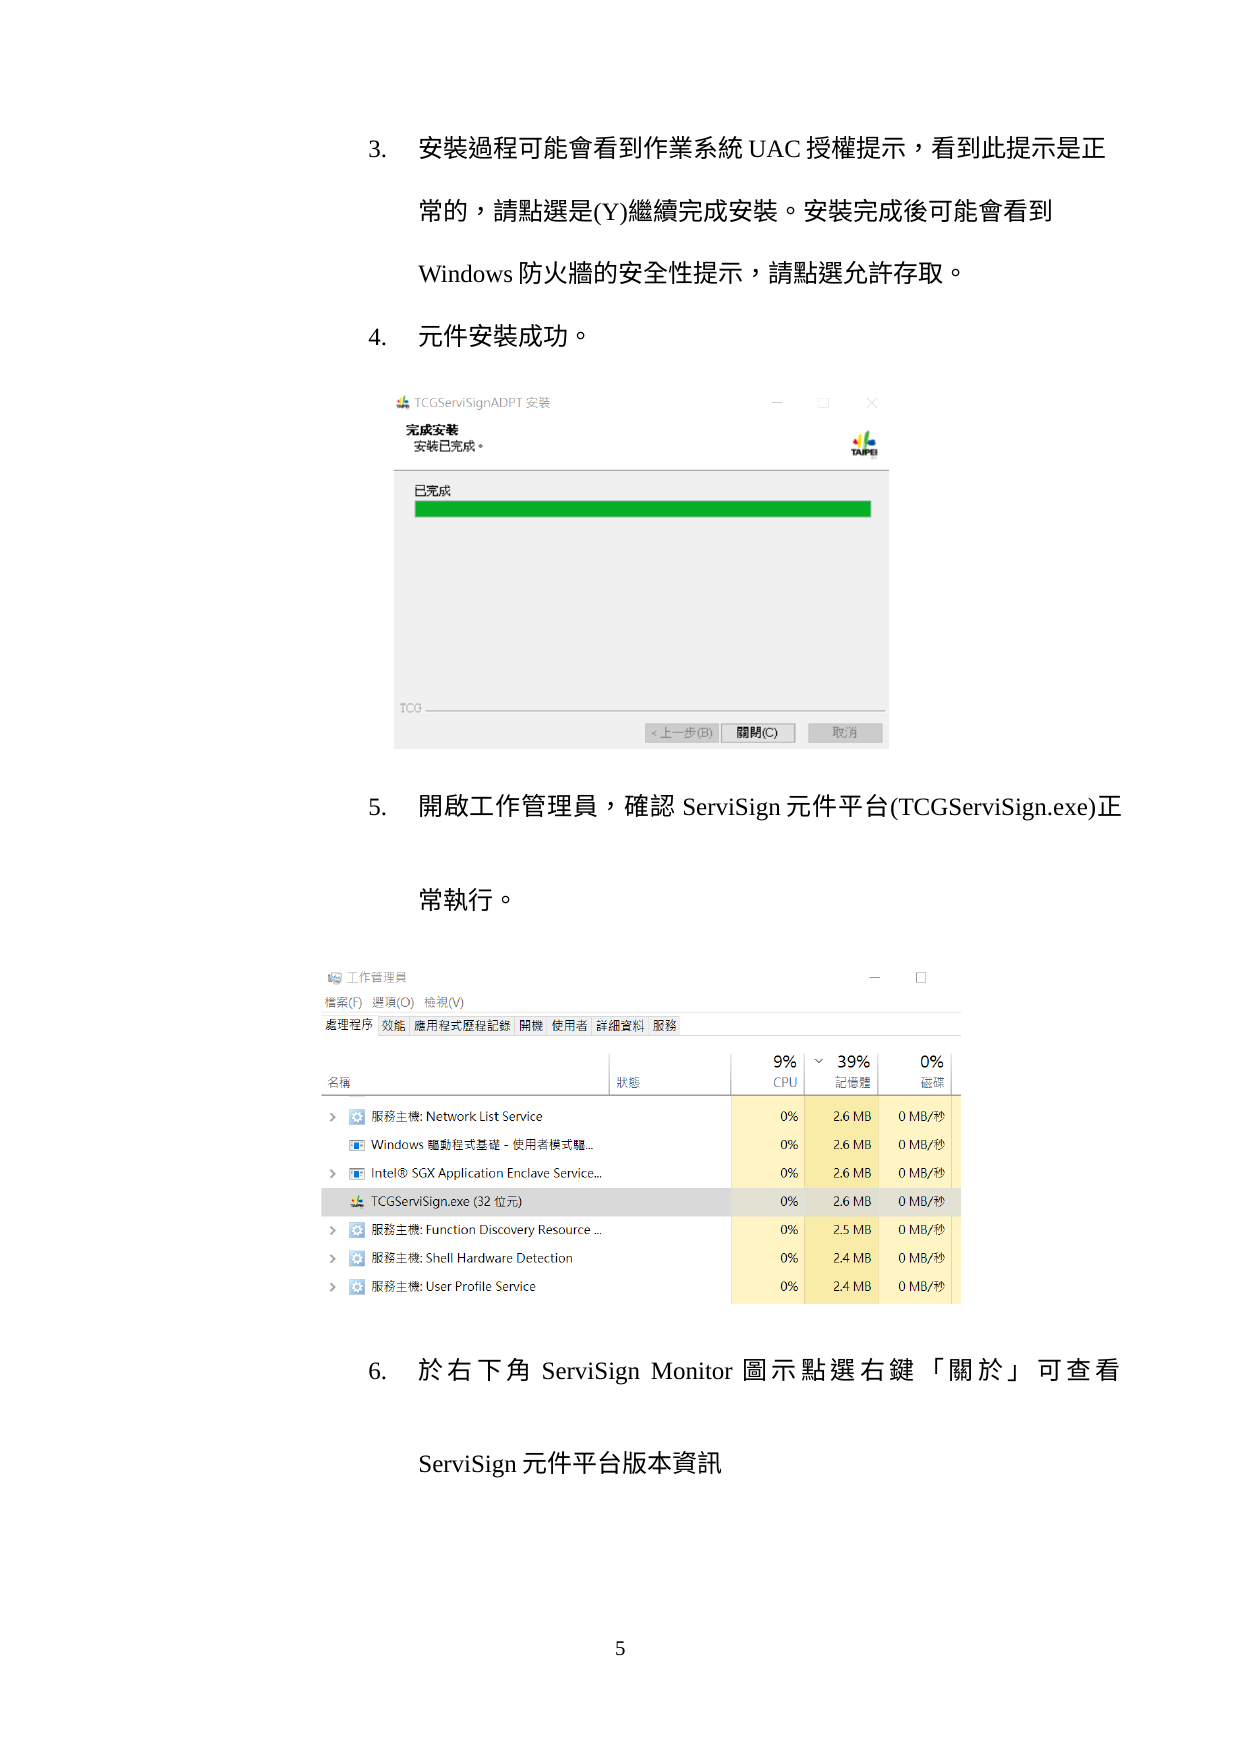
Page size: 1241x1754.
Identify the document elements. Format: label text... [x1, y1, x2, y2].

list 於右下角ServiSign Monitor圖示點選右鍵「關於」可查看ServiSign元件平台版本資訊 [368, 1327, 1122, 1483]
list 開啟工作管理員，確認ServiSign元件平台(TCGServiSign.exe)正常執行。 [368, 763, 1122, 919]
list 安裝過程可能會看到作業系統UAC授權提示，看到此提示是正常的，請點選是(Y)繼續完成安裝。安裝完成後可能會看到Windows防火牆的安全性提示，請點選允許存取。 [368, 105, 1122, 293]
list 元件安裝成功。 [368, 293, 1122, 355]
